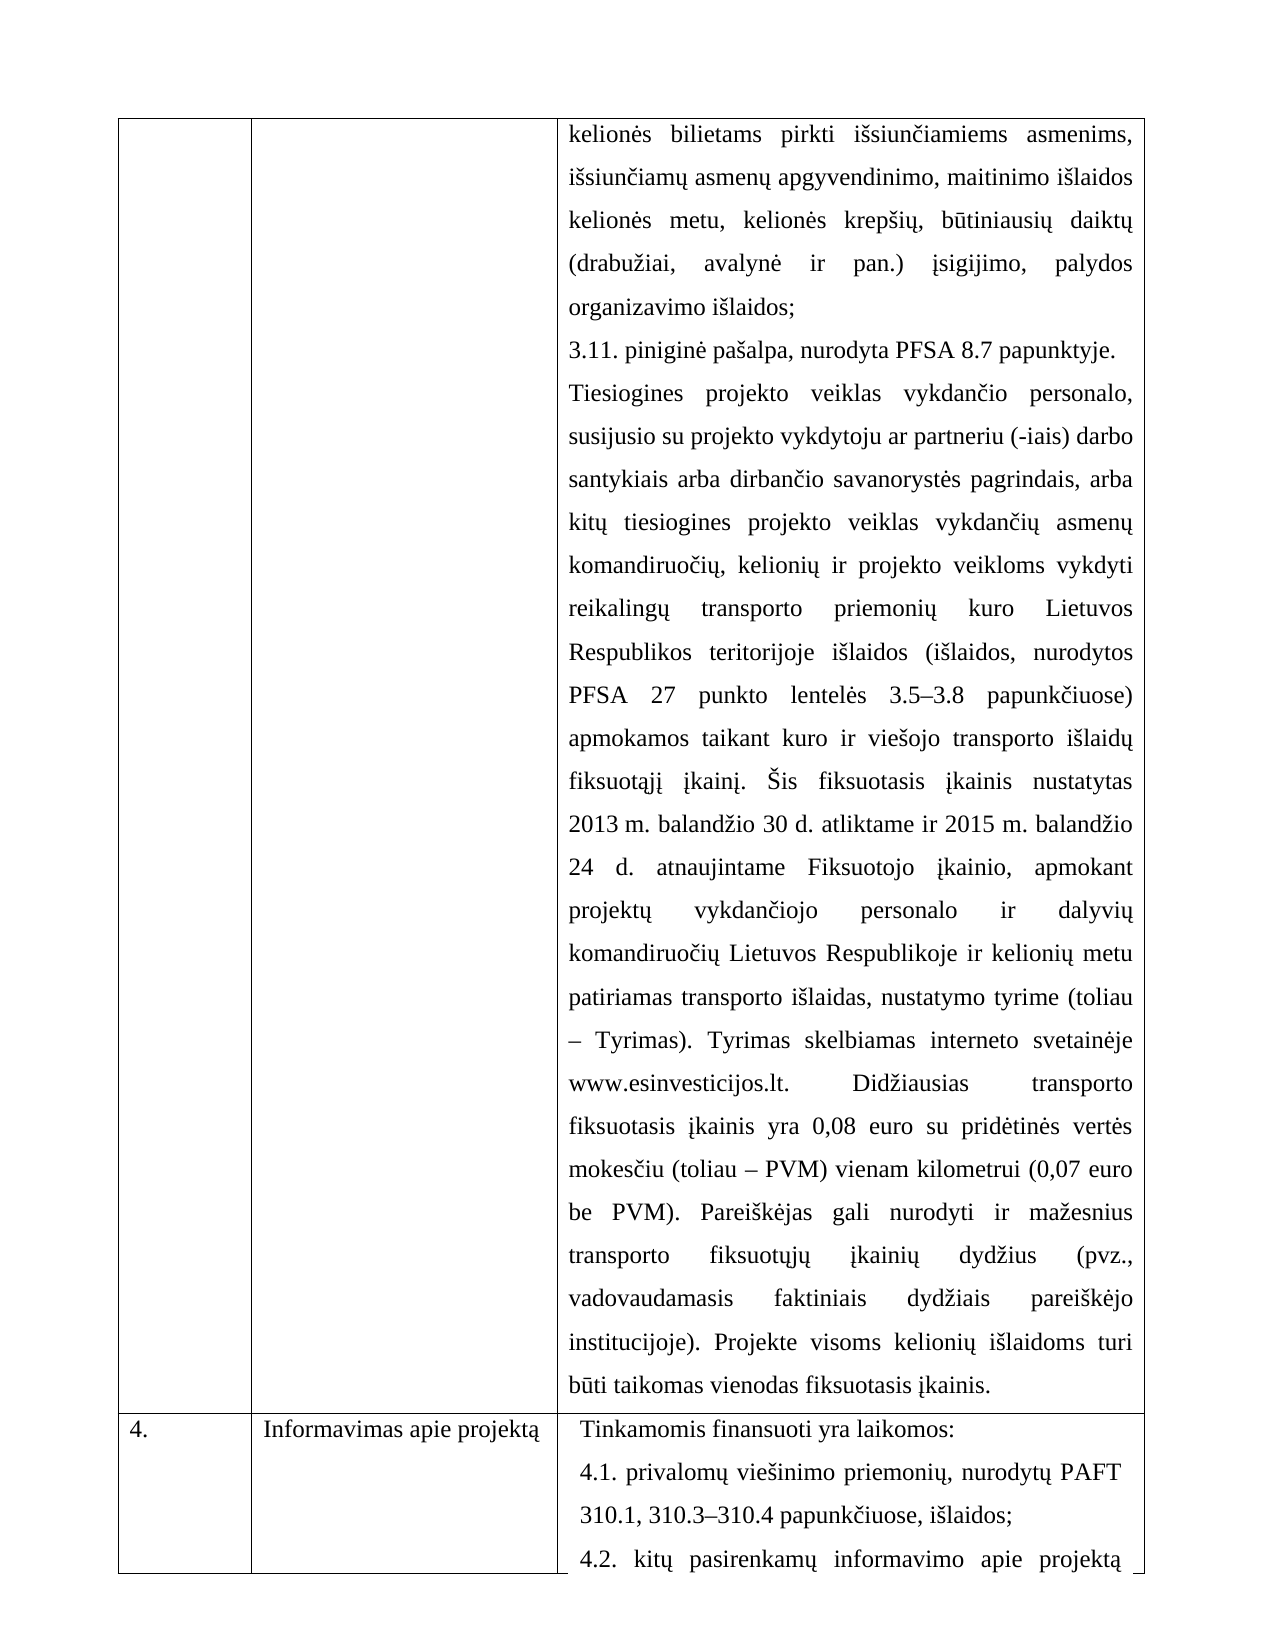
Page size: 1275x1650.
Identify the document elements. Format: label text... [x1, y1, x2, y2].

table_cell [558, 1414, 568, 1573]
table_cell [252, 119, 557, 1413]
table_header Tinkamomis finansuoti yra laikomos: 4.1. privalomų viešinimo priemonių, nurodytų PAFT 310.1, 310.3–310.4 papunkčiuose, išlaidos; 4.2. kitų pasirenkamų informavimo apie projektą [569, 1415, 1132, 1572]
table_cell 4. [119, 1414, 251, 1573]
table_cell Informavimas apie projektą [252, 1414, 557, 1573]
table_cell [119, 119, 251, 1413]
table_cell kelionės bilietams pirkti išsiunčiamiems asmenims, išsiunčiamų asmenų apgyvendinimo, maitinimo išlaidos kelionės metu, kelionės krepšių, būtiniausių daiktų (drabužiai, avalynė ir pan.) įsigijimo, palydos organizavimo išlaidos; 3.11. piniginė pašalpa, nurodyta PFSA 8.7 papunktyje. Tiesiogines projekto veiklas vykdančio personalo, susijusio su projekto vykdytoju ar partneriu (-iais) darbo santykiais arba dirbančio savanorystės pagrindais, arba kitų tiesiogines projekto veiklas vykdančių asmenų komandiruočių, kelionių ir projekto veikloms vykdyti reikalingų transporto priemonių kuro Lietuvos Respublikos teritorijoje išlaidos (išlaidos, nurodytos PFSA 27 punkto lentelės 3.5–3.8 papunkčiuose) apmokamos taikant kuro ir viešojo transporto išlaidų fiksuotąjį įkainį. Šis fiksuotasis įkainis nustatytas 2013 m. balandžio 30 d. atliktame ir 2015 m. balandžio 24 d. atnaujintame Fiksuotojo įkainio, apmokant projektų vykdančiojo personalo ir dalyvių komandiruočių Lietuvos Respublikoje ir kelionių metu patiriamas transporto išlaidas, nustatymo tyrime (toliau – Tyrimas). Tyrimas skelbiamas interneto svetainėje www.esinvesticijos.lt. Didžiausias transporto fiksuotasis įkainis yra 0,08 euro su pridėtinės vertės mokesčiu (toliau – PVM) vienam kilometrui (0,07 euro be PVM). Pareiškėjas gali nurodyti ir mažesnius transporto fiksuotųjų įkainių dydžius (pvz., vadovaudamasis faktiniais dydžiais pareiškėjo institucijoje). Projekte visoms kelionių išlaidoms turi būti taikomas vienodas fiksuotasis įkainis. [558, 119, 1144, 1413]
table_cell [1133, 1414, 1144, 1573]
